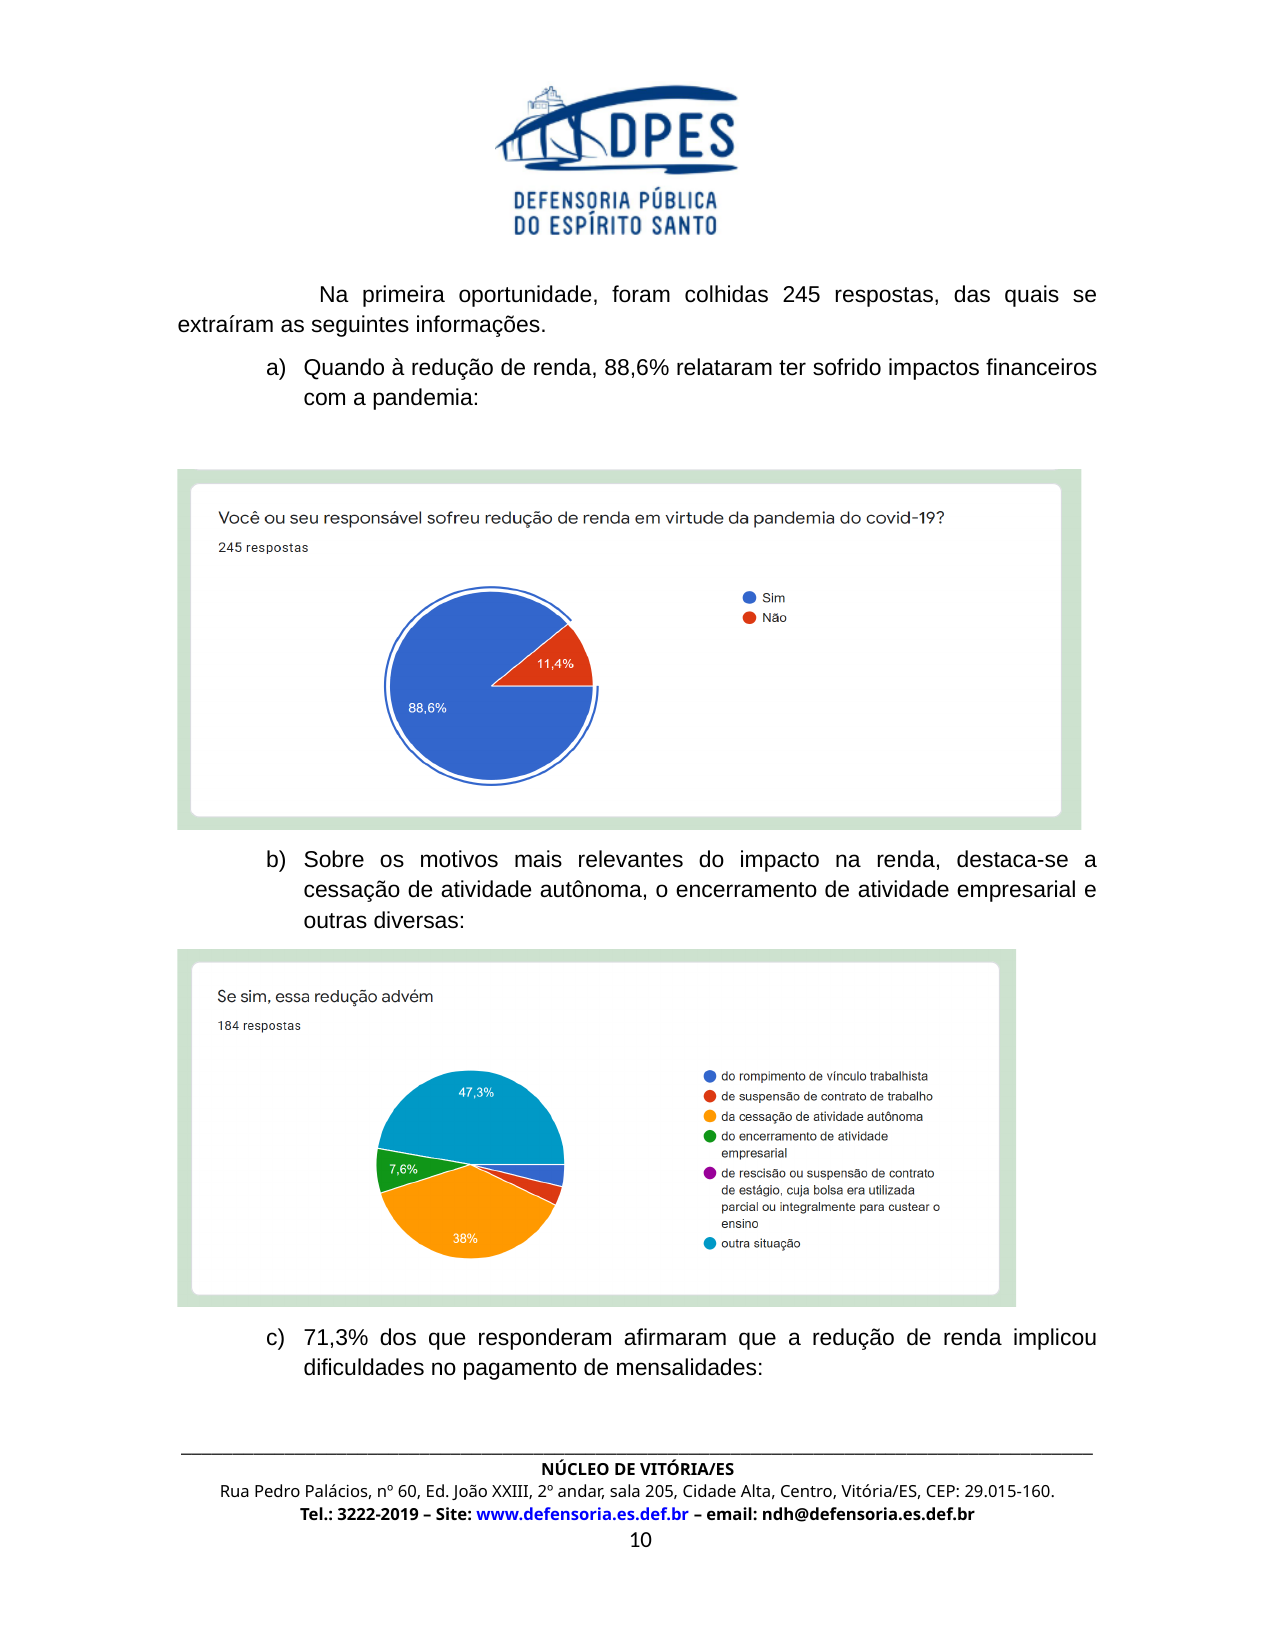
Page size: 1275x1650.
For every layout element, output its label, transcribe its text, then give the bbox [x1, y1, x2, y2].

list Sobre os motivos mais relevantes do impacto na renda, destaca-se a cessação de atividade autônoma, o encerramento de atividade empresarial e outras diversas: [266, 846, 1098, 933]
text Na primeira oportunidade, foram colhidas 245 respostas, das quais se extraíram as seguintes informações. [177, 281, 1098, 337]
list 71,3% dos que responderam afirmaram que a redução de renda implicou dificuldades no pagamento de mensalidades: [266, 1324, 1098, 1380]
list Quando à redução de renda, 88,6% relataram ter sofrido impactos financeiros com a pandemia: [266, 354, 1098, 410]
